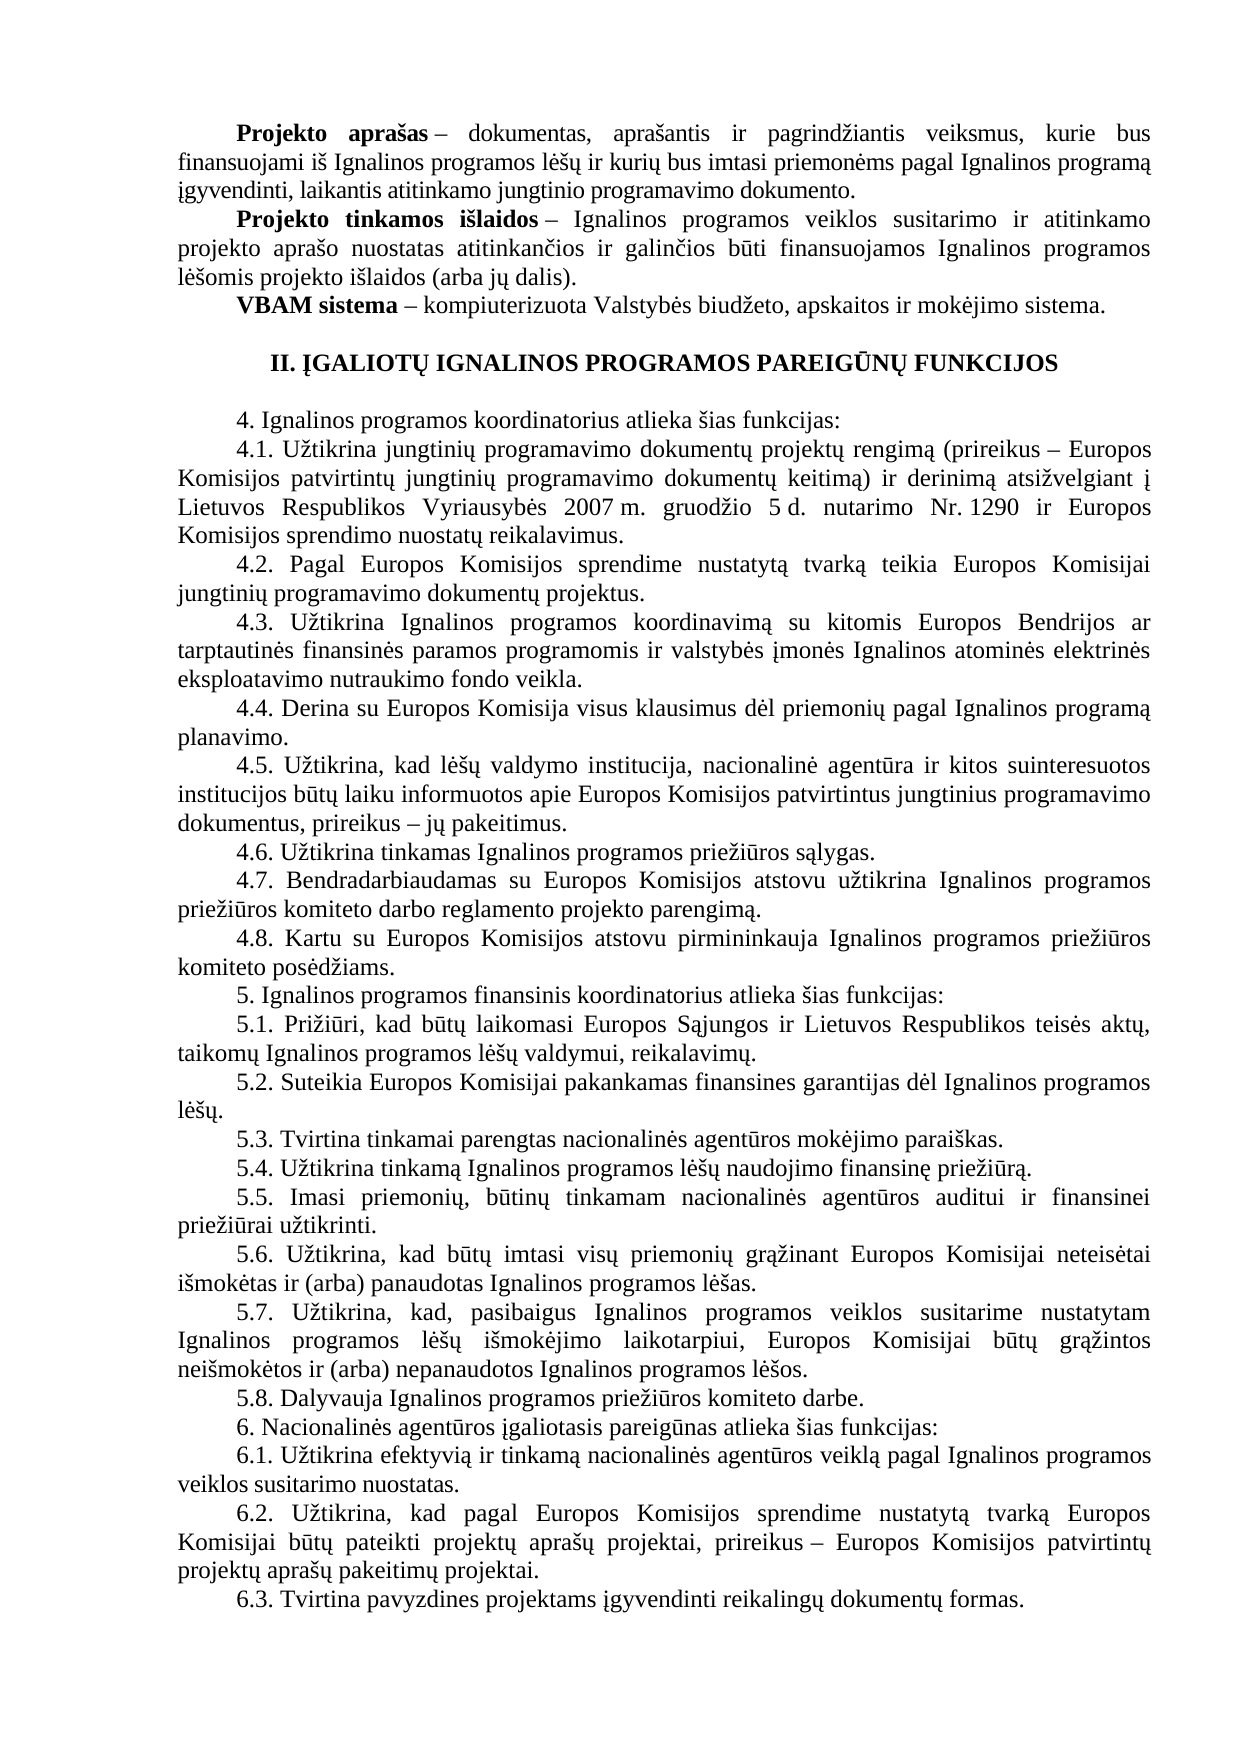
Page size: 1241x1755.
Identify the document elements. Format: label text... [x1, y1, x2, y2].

text 4.5. Užtikrina, kad lėšų valdymo institucija, nacionalinė agentūra ir kitos suinteresuotos institucijos būtų laiku informuotos apie Europos Komisijos patvirtintus jungtinius programavimo dokumentus, prireikus – jų pakeitimus. [177, 751, 1152, 837]
text Projekto aprašas – dokumentas, aprašantis ir pagrindžiantis veiksmus, kurie bus finansuojami iš Ignalinos programos lėšų ir kurių bus imtasi priemonėms pagal Ignalinos programą įgyvendinti, laikantis atitinkamo jungtinio programavimo dokumento. [177, 118, 1152, 204]
text 4.4. Derina su Europos Komisija visus klausimus dėl priemonių pagal Ignalinos programą planavimo. [177, 693, 1152, 751]
text 5.7. Užtikrina, kad, pasibaigus Ignalinos programos veiklos susitarime nustatytam Ignalinos programos lėšų išmokėjimo laikotarpiui, Europos Komisijai būtų grąžintos neišmokėtos ir (arba) nepanaudotos Ignalinos programos lėšos. [177, 1297, 1152, 1383]
text Projekto tinkamos išlaidos – Ignalinos programos veiklos susitarimo ir atitinkamo projekto aprašo nuostatas atitinkančios ir galinčios būti finansuojamos Ignalinos programos lėšomis projekto išlaidos (arba jų dalis). [177, 204, 1152, 291]
text 4.6. Užtikrina tinkamas Ignalinos programos priežiūros sąlygas. [177, 837, 1152, 866]
text 5.8. Dalyvauja Ignalinos programos priežiūros komiteto darbe. [177, 1383, 1152, 1412]
text 4.3. Užtikrina Ignalinos programos koordinavimą su kitomis Europos Bendrijos ar tarptautinės finansinės paramos programomis ir valstybės įmonės Ignalinos atominės elektrinės eksploatavimo nutraukimo fondo veikla. [177, 607, 1152, 693]
text II. įgaliotų Ignalinos programos PAREIGŪNų funkcijos [177, 348, 1152, 377]
text 5.6. Užtikrina, kad būtų imtasi visų priemonių grąžinant Europos Komisijai neteisėtai išmokėtas ir (arba) panaudotas Ignalinos programos lėšas. [177, 1239, 1152, 1297]
text 4.7. Bendradarbiaudamas su Europos Komisijos atstovu užtikrina Ignalinos programos priežiūros komiteto darbo reglamento projekto parengimą. [177, 866, 1152, 923]
text 5.5. Imasi priemonių, būtinų tinkamam nacionalinės agentūros auditui ir finansinei priežiūrai užtikrinti. [177, 1182, 1152, 1239]
text 5.4. Užtikrina tinkamą Ignalinos programos lėšų naudojimo finansinę priežiūrą. [177, 1153, 1152, 1182]
text 6.1. Užtikrina efektyvią ir tinkamą nacionalinės agentūros veiklą pagal Ignalinos programos veiklos susitarimo nuostatas. [177, 1441, 1152, 1498]
text 6.2. Užtikrina, kad pagal Europos Komisijos sprendime nustatytą tvarką Europos Komisijai būtų pateikti projektų aprašų projektai, prireikus – Europos Komisijos patvirtintų projektų aprašų pakeitimų projektai. [177, 1498, 1152, 1584]
text 4. Ignalinos programos koordinatorius atlieka šias funkcijas: [177, 406, 1152, 434]
text 4.1. Užtikrina jungtinių programavimo dokumentų projektų rengimą (prireikus – Europos Komisijos patvirtintų jungtinių programavimo dokumentų keitimą) ir derinimą atsižvelgiant į Lietuvos Respublikos Vyriausybės 2007 m. gruodžio 5 d. nutarimo Nr. 1290 ir Europos Komisijos sprendimo nuostatų reikalavimus. [177, 434, 1152, 549]
text VBAM sistema – kompiuterizuota Valstybės biudžeto, apskaitos ir mokėjimo sistema. [177, 291, 1152, 319]
text 6.3. Tvirtina pavyzdines projektams įgyvendinti reikalingų dokumentų formas. [177, 1584, 1152, 1613]
text 5. Ignalinos programos finansinis koordinatorius atlieka šias funkcijas: [177, 981, 1152, 1009]
text 6. Nacionalinės agentūros įgaliotasis pareigūnas atlieka šias funkcijas: [177, 1412, 1152, 1441]
text 5.3. Tvirtina tinkamai parengtas nacionalinės agentūros mokėjimo paraiškas. [177, 1124, 1152, 1153]
text 4.8. Kartu su Europos Komisijos atstovu pirmininkauja Ignalinos programos priežiūros komiteto posėdžiams. [177, 923, 1152, 981]
text 5.2. Suteikia Europos Komisijai pakankamas finansines garantijas dėl Ignalinos programos lėšų. [177, 1067, 1152, 1124]
text 4.2. Pagal Europos Komisijos sprendime nustatytą tvarką teikia Europos Komisijai jungtinių programavimo dokumentų projektus. [177, 549, 1152, 607]
text 5.1. Prižiūri, kad būtų laikomasi Europos Sąjungos ir Lietuvos Respublikos teisės aktų, taikomų Ignalinos programos lėšų valdymui, reikalavimų. [177, 1009, 1152, 1067]
